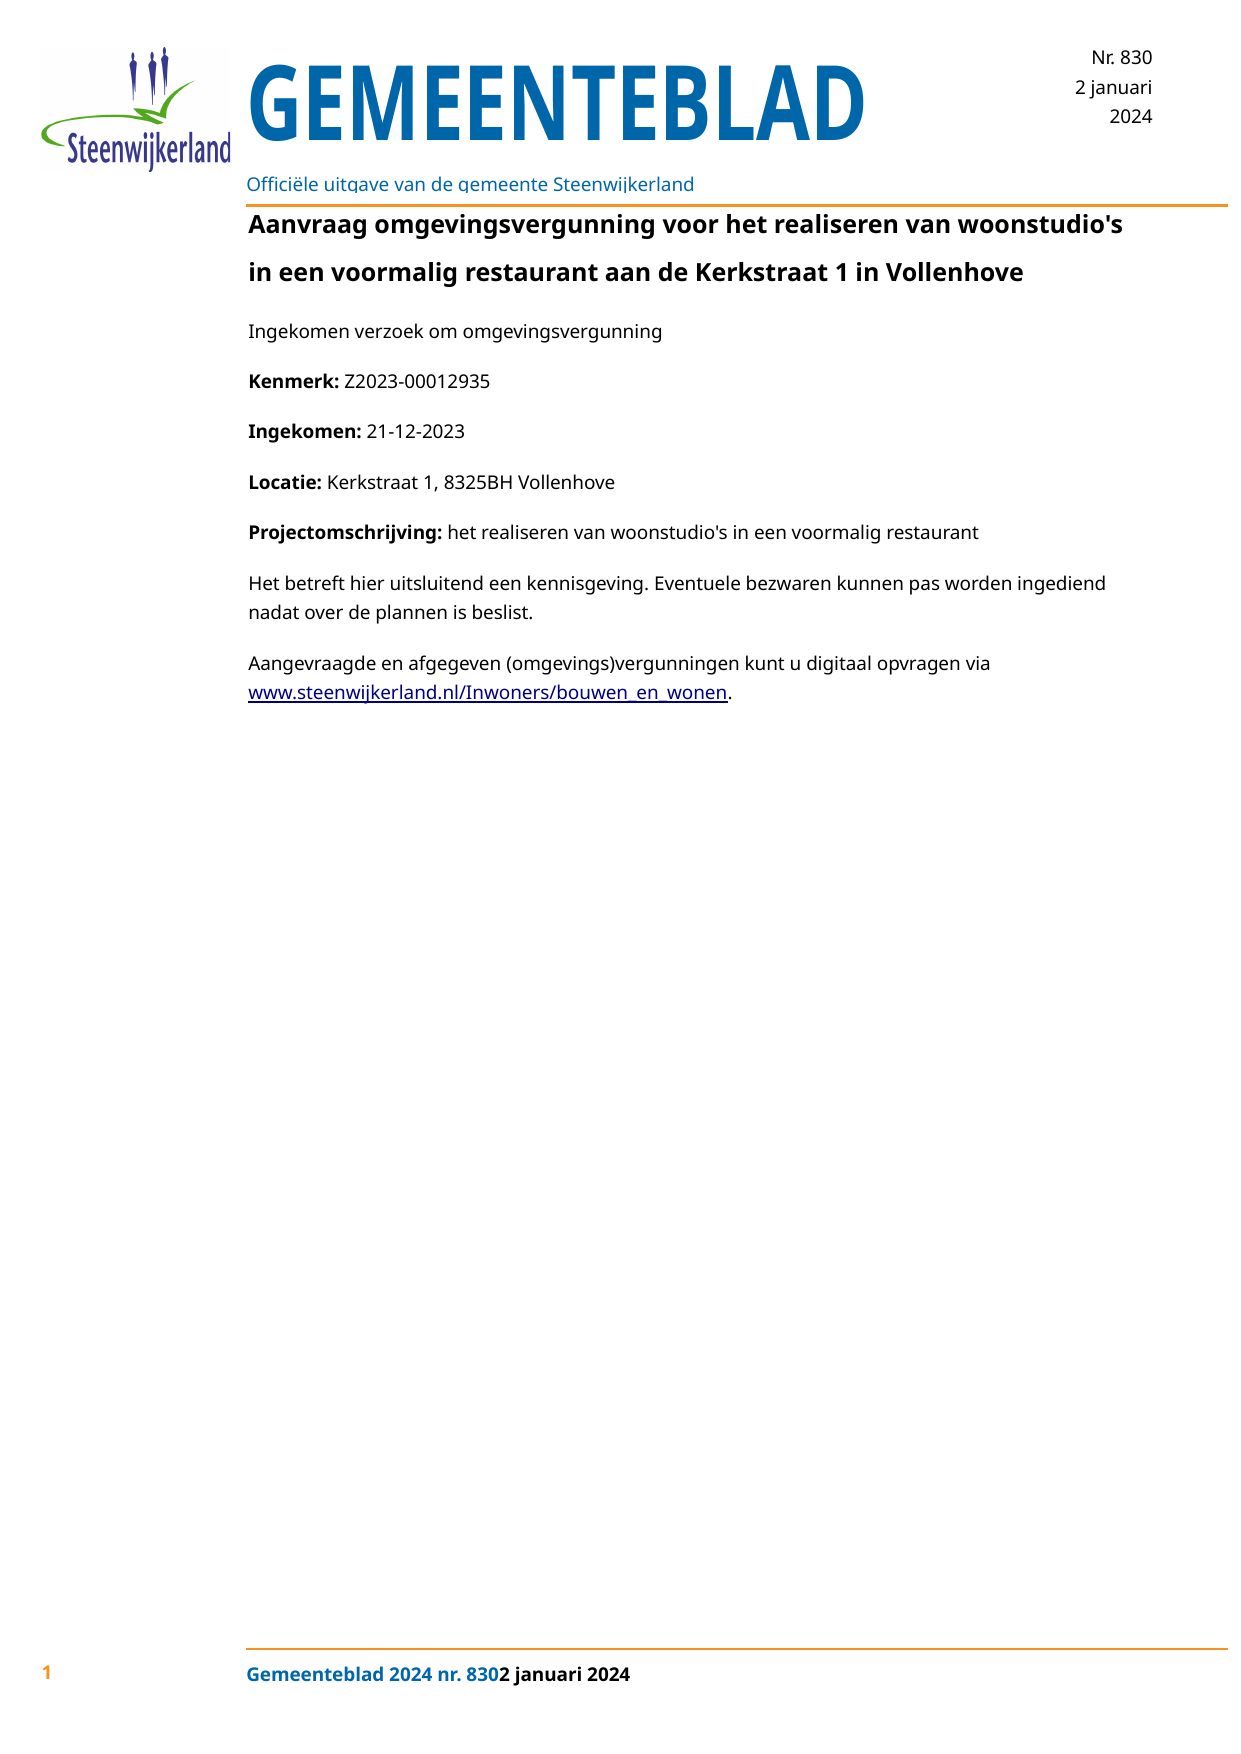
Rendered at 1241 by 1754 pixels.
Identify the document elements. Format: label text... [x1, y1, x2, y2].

text Het betreft hier uitsluitend een kennisgeving. Eventuele bezwaren kunnen pas worden ingediend nadat over de plannen is beslist. [248, 570, 1152, 625]
picture [41, 47, 231, 172]
text Locatie: Kerkstraat 1, 8325BH Vollenhove [248, 469, 1152, 495]
text Kenmerk: Z2023-00012935 [248, 368, 1152, 394]
text Aanvraag omgevingsvergunning voor het realiseren van woonstudio's in een voormalig restaurant aan de Kerkstraat 1 in Vollenhove [248, 207, 1152, 288]
text Aangevraagde en afgegeven (omgevings)vergunningen kunt u digitaal opvragen via www.steenwijkerland.nl/Inwoners/bouwen_en_wonen. [248, 650, 1152, 705]
text Ingekomen: 21-12-2023 [248, 419, 1152, 444]
text Ingekomen verzoek om omgevingsvergunning [248, 318, 1152, 344]
text Projectomschrijving: het realiseren van woonstudio's in een voormalig restaurant [248, 519, 1152, 545]
